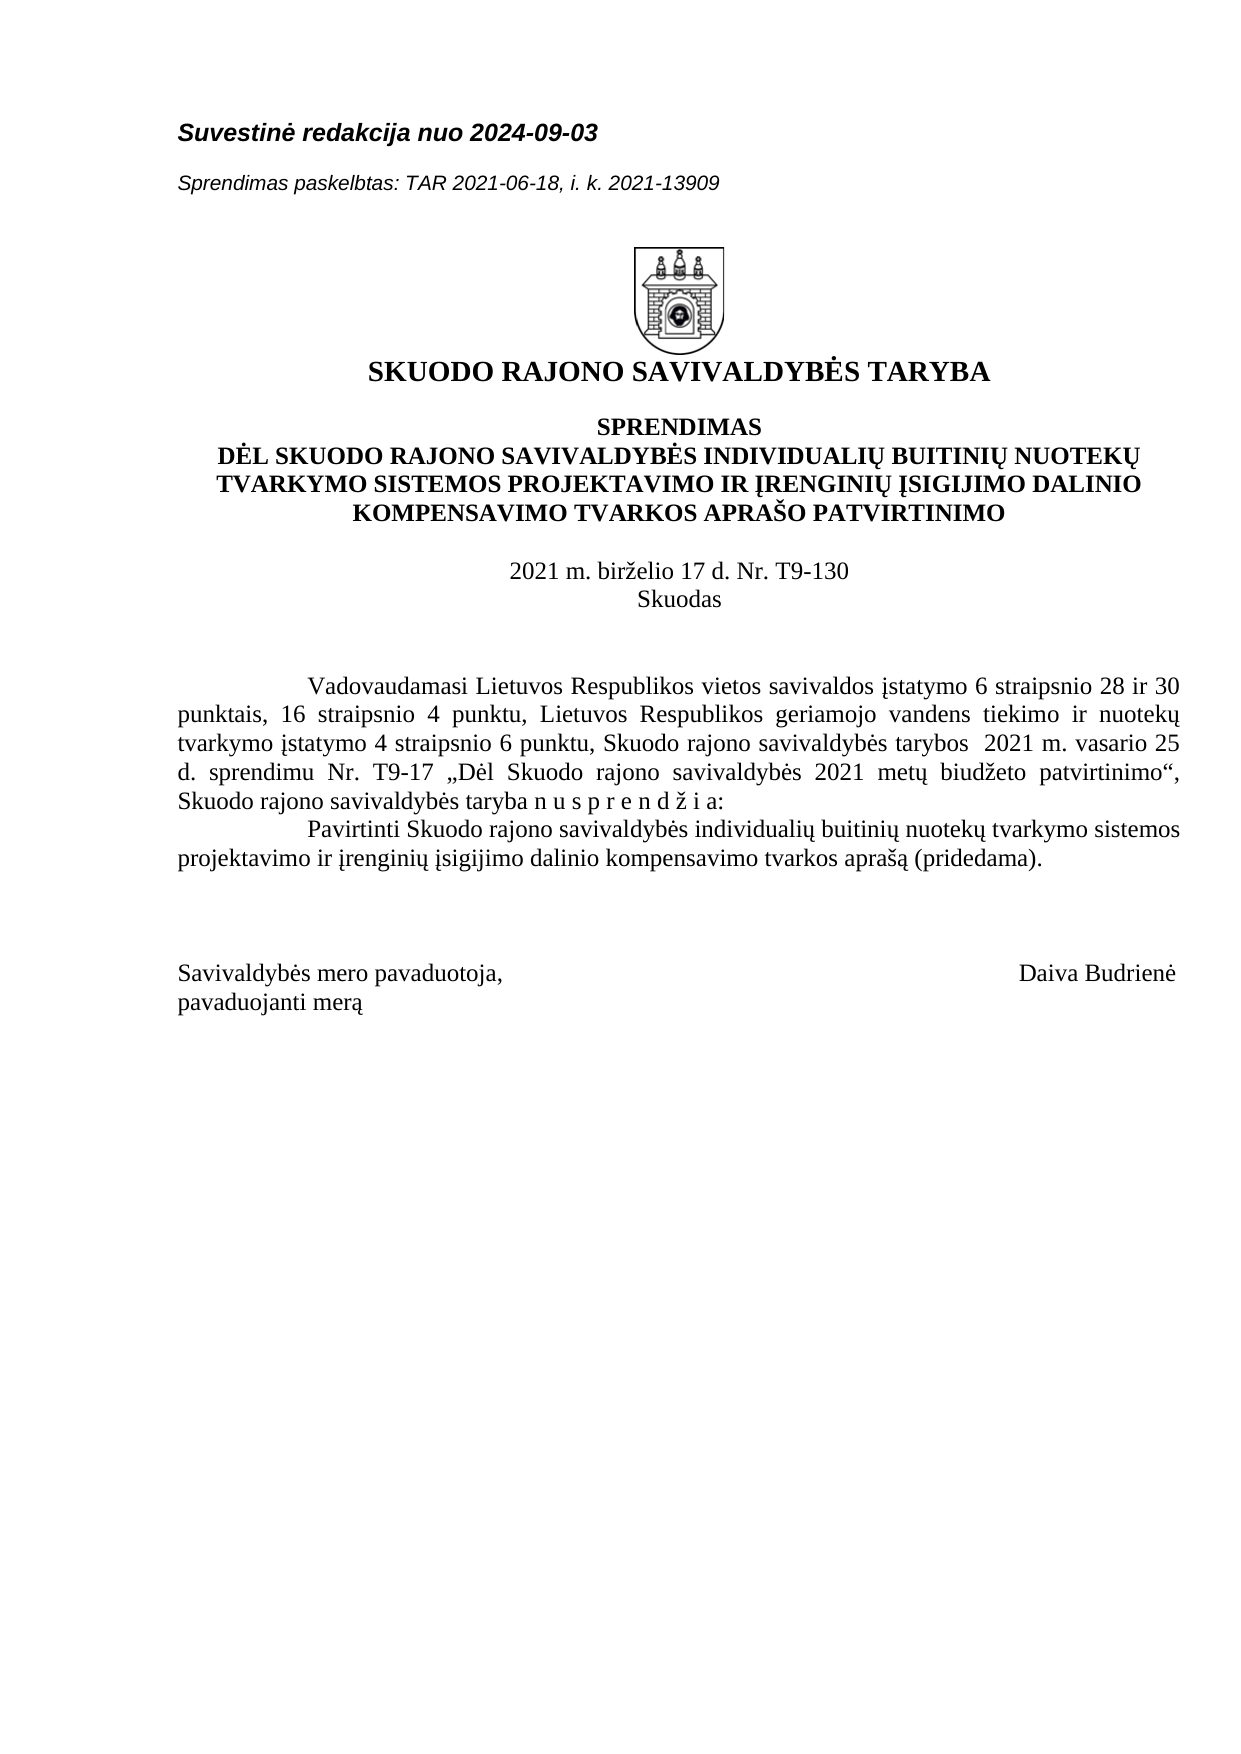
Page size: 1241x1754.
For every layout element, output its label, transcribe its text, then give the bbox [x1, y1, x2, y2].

text Sprendimas paskelbtas: TAR 2021-06-18, i. k. 2021-13909 [177, 171, 1181, 195]
text Pavirtinti Skuodo rajono savivaldybės individualių buitinių nuotekų tvarkymo sistemos projektavimo ir įrenginių įsigijimo dalinio kompensavimo tvarkos aprašą (pridedama). [177, 814, 1181, 872]
text Suvestinė redakcija nuo 2024-09-03 [177, 118, 1181, 147]
text Savivaldybės mero pavaduotoja, Daiva Budrienė [177, 958, 1181, 987]
text DĖL SKUODO RAJONO SAVIVALDYBĖS INDIVIDUALIŲ BUITINIŲ NUOTEKŲ TVARKYMO SISTEMOS PROJEKTAVIMO IR ĮRENGINIŲ ĮSIGIJIMO DALINIO KOMPENSAVIMO TVARKOS APRAŠO PATVIRTINIMO [177, 441, 1181, 527]
text pavaduojanti merą [177, 987, 1181, 1016]
text Vadovaudamasi Lietuvos Respublikos vietos savivaldos įstatymo 6 straipsnio 28 ir 30 punktais, 16 straipsnio 4 punktu, Lietuvos Respublikos geriamojo vandens tiekimo ir nuotekų tvarkymo įstatymo 4 straipsnio 6 punktu, Skuodo rajono savivaldybės tarybos 2021 m. vasario 25 d. sprendimu Nr. T9-17 „Dėl Skuodo rajono savivaldybės 2021 metų biudžeto patvirtinimo“, Skuodo rajono savivaldybės taryba n u s p r e n d ž i a: [177, 671, 1181, 814]
text 2021 m. birželio 17 d. Nr. T9-130 [177, 556, 1181, 584]
text SPRENDIMAS [177, 412, 1181, 441]
text SKUODO RAJONO SAVIVALDYBĖS TARYBA [177, 354, 1181, 388]
text Skuodas [177, 584, 1181, 613]
